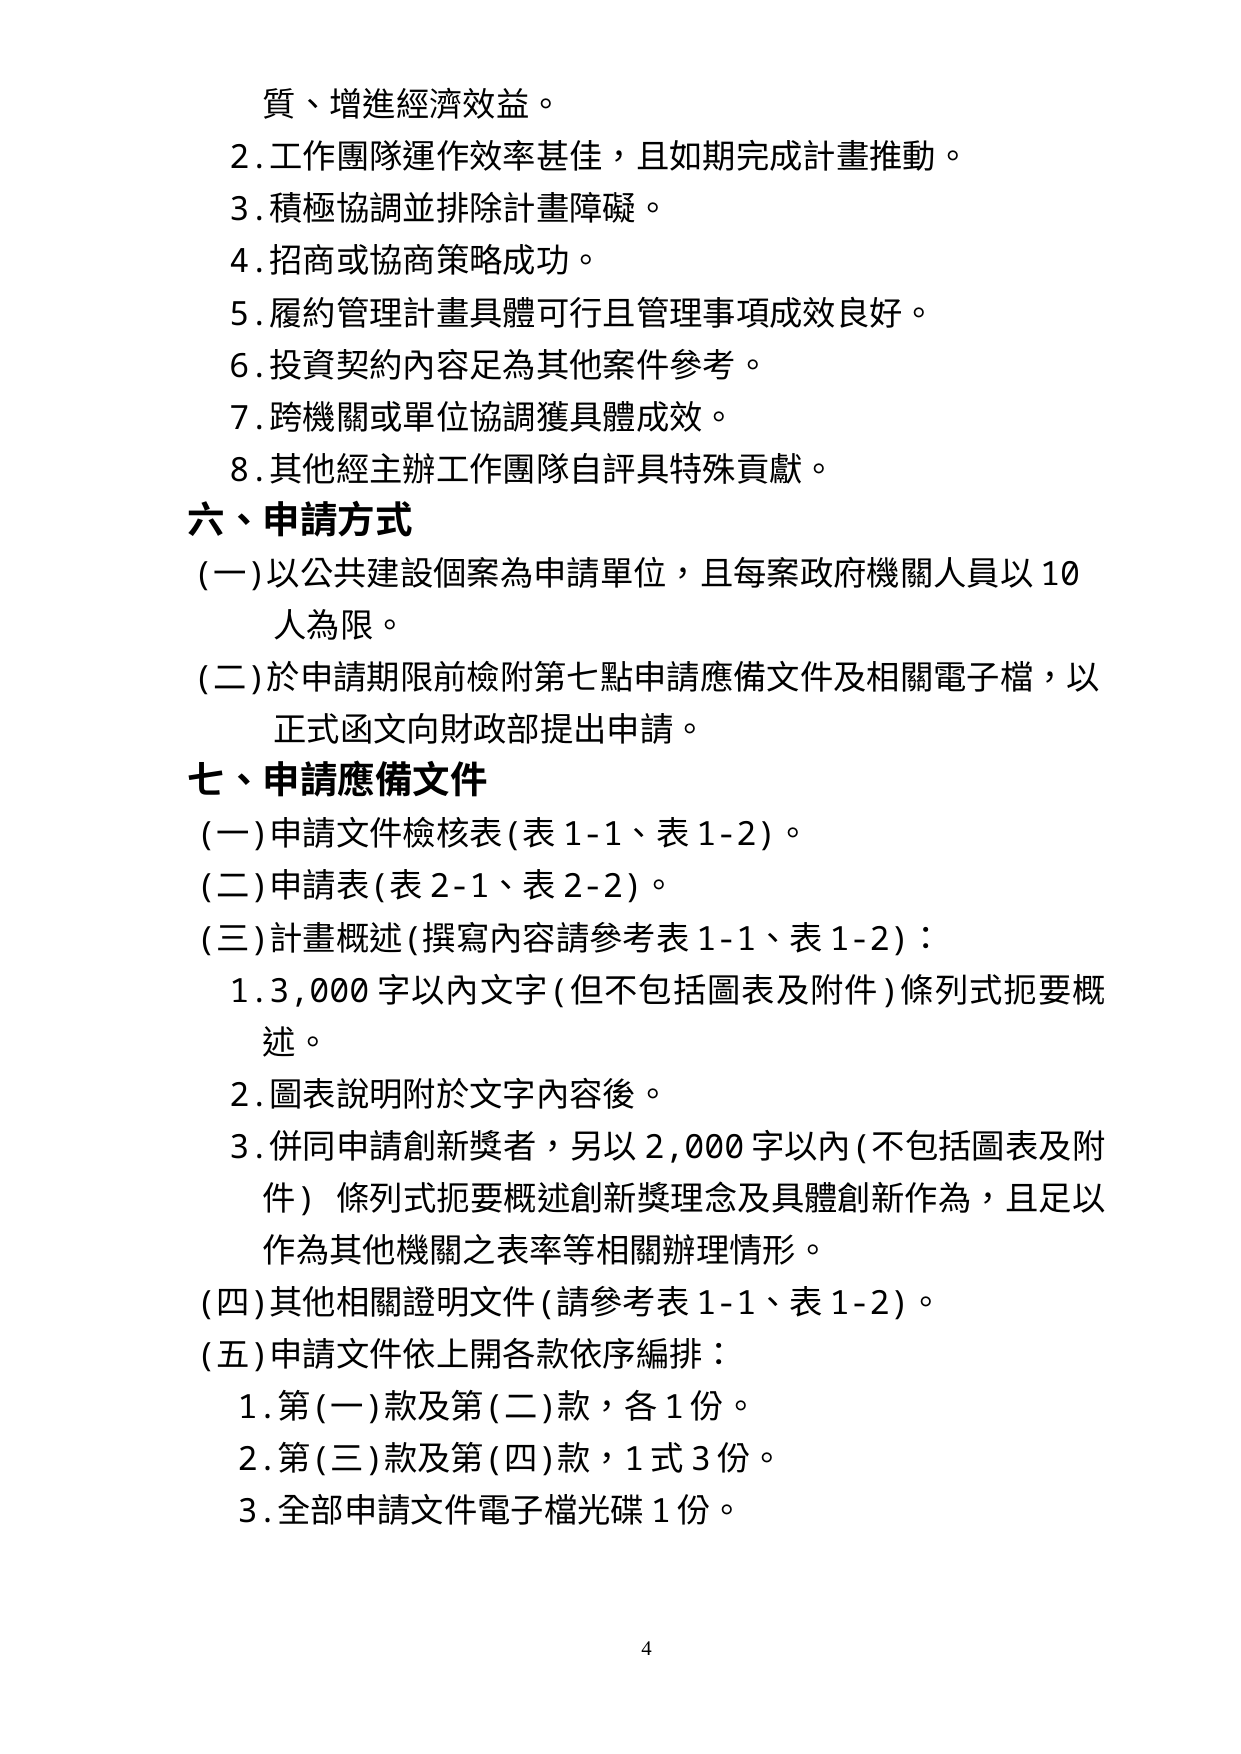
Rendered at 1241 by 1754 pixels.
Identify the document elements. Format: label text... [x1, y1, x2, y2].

list 申請方式 [187, 492, 1106, 544]
list 投資契約內容足為其他案件參考。 [229, 335, 1106, 387]
list 圖表說明附於文字內容後。 [229, 1064, 1106, 1117]
list 併同申請創新獎者，另以2,000字以內(不包括圖表及附件) 條列式扼要概述創新獎理念及具體創新作為，且足以作為其他機關之表率等相關辦理情形。 [229, 1117, 1106, 1273]
list 其他經主辦工作團隊自評具特殊貢獻。 [229, 439, 1106, 492]
list 其他相關證明文件(請參考表1-1、表1-2)。 [196, 1273, 1106, 1325]
list 第(三)款及第(四)款，1式3份。 [237, 1429, 1106, 1481]
list 招商或協商策略成功。 [229, 231, 1106, 283]
list 計畫概述(撰寫內容請參考表1-1、表1-2)： [196, 908, 1106, 960]
list 正式函文向財政部提出申請。 [146, 700, 1106, 752]
list 第(一)款及第(二)款，各1份。 [237, 1377, 1106, 1429]
list 跨機關或單位協調獲具體成效。 [229, 387, 1106, 439]
list 3,000字以內文字(但不包括圖表及附件)條列式扼要概述。 [229, 960, 1106, 1064]
list 申請應備文件 [187, 752, 1106, 804]
list 履約管理計畫具體可行且管理事項成效良好。 [229, 283, 1106, 335]
list (一)以公共建設個案為申請單位，且每案政府機關人員以10 [181, 544, 1106, 596]
list 積極協調並排除計畫障礙。 [229, 179, 1106, 231]
list 申請文件依上開各款依序編排： [196, 1325, 1106, 1377]
list 申請表(表2-1、表2-2)。 [196, 856, 1106, 908]
list 工作團隊運作效率甚佳，且如期完成計畫推動。 [229, 127, 1106, 179]
list 申請文件檢核表(表1-1、表1-2)。 [196, 804, 1106, 856]
list 全部申請文件電子檔光碟1份。 [237, 1481, 1106, 1533]
list (二)於申請期限前檢附第七點申請應備文件及相關電子檔，以 [146, 648, 1106, 700]
list 質、增進經濟效益。 [229, 75, 1106, 127]
list 人為限。 [193, 596, 1106, 648]
